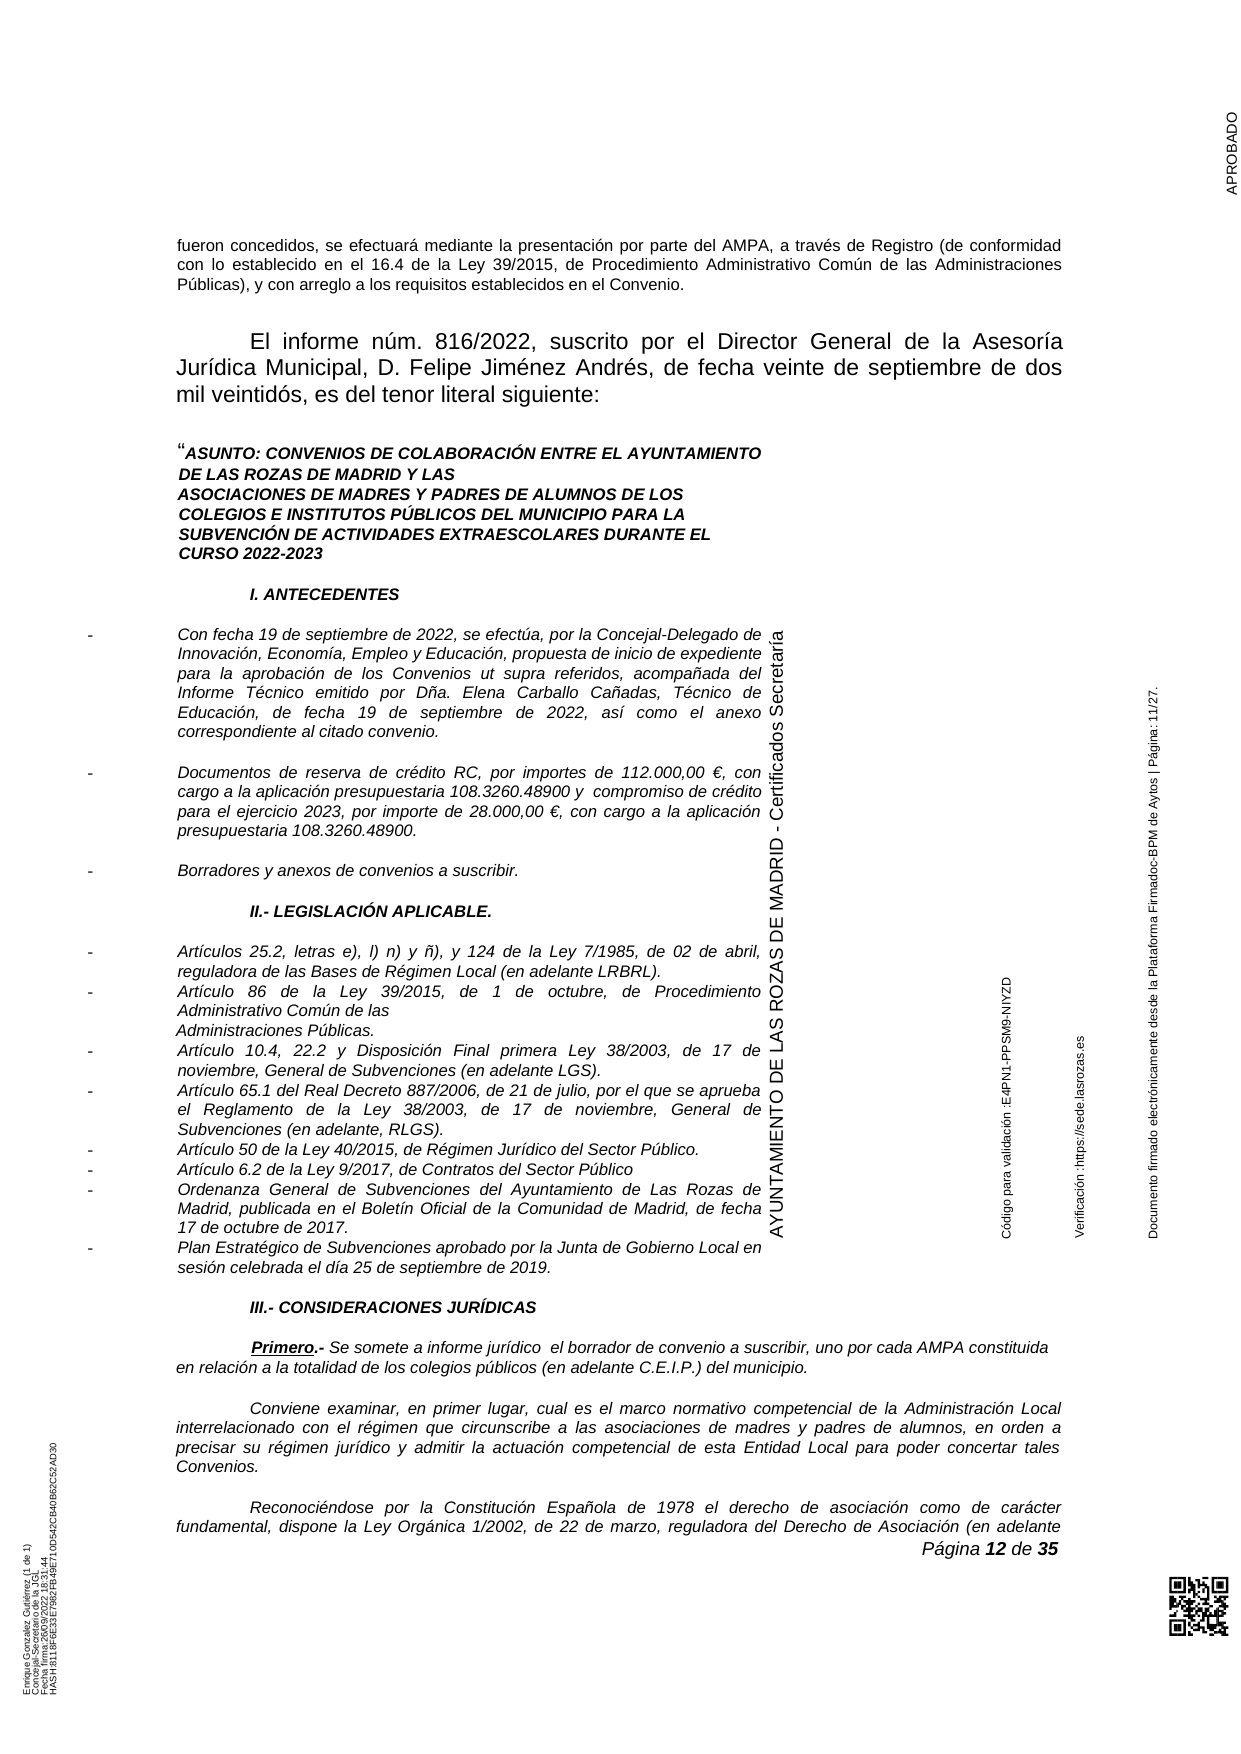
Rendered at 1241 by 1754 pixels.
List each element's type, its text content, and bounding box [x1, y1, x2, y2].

text II.- LEGISLACIÓN APLICABLE. [249, 902, 1063, 921]
list Artículo 65.1 del Real Decreto 887/2006, de 21 de julio, por el que se aprueba el Reglamento de la Ley 38/2003, de 17 de noviembre, General de Subvenciones (en adelante, RLGS). [87, 1080, 1063, 1138]
list Artículo 10.4, 22.2 y Disposición Final primera Ley 38/2003, de 17 de noviembre, General de Subvenciones (en adelante LGS). [87, 1041, 1063, 1079]
text La acreditación de la realización del gasto, actividad subvencionada, así como la justificación de que los fondos recibidos han sido aplicados a la finalidad para la cual fueron concedidos, se efectuará mediante la presentación por parte del AMPA, a través de Registro (de conformidad con lo establecido en el 16.4 de la Ley 39/2015, de Procedimiento Administrativo Común de las Administraciones Públicas), y con arreglo a los requisitos establecidos en el Convenio. [176, 235, 1063, 294]
text Conviene examinar, en primer lugar, cual es el marco normativo competencial de la Administración Local interrelacionado con el régimen que circunscribe a las asociaciones de madres y padres de alumnos, en orden a precisar su régimen jurídico y admitir la actuación competencial de esta Entidad Local para poder concertar tales Convenios. [176, 1399, 1063, 1476]
list Artículo 50 de la Ley 40/2015, de Régimen Jurídico del Sector Público. [87, 1139, 1063, 1158]
text ASOCIACIONES DE MADRES Y PADRES DE ALUMNOS DE LOS COLEGIOS E INSTITUTOS PÚBLICOS DEL MUNICIPIO PARA LA SUBVENCIÓN DE ACTIVIDADES EXTRAESCOLARES DURANTE EL CURSO 2022-2023 [177, 485, 1063, 563]
list Plan Estratégico de Subvenciones aprobado por la Junta de Gobierno Local en sesión celebrada el día 25 de septiembre de 2019. [87, 1238, 1063, 1277]
text en relación a la totalidad de los colegios públicos (en adelante C.E.I.P.) del municipio. [176, 1358, 1063, 1377]
text “ASUNTO: CONVENIOS DE COLABORACIÓN ENTRE EL AYUNTAMIENTO DE LAS ROZAS DE MADRID Y LAS [177, 438, 1063, 484]
text Primero.- Se somete a informe jurídico el borrador de convenio a suscribir, uno por cada AMPA constituida [251, 1338, 1063, 1357]
text El informe núm. 816/2022, suscrito por el Director General de la Asesoría Jurídica Municipal, D. Felipe Jiménez Andrés, de fecha veinte de septiembre de dos mil veintidós, es del tenor literal siguiente: [176, 328, 1063, 407]
list Borradores y anexos de convenios a suscribir. [87, 861, 1063, 880]
text Reconociéndose por la Constitución Española de 1978 el derecho de asociación como de carácter fundamental, dispone la Ley Orgánica 1/2002, de 22 de marzo, reguladora del Derecho de Asociación (en adelante [176, 1497, 1063, 1536]
text I. ANTECEDENTES [249, 584, 1063, 603]
list Artículo 6.2 de la Ley 9/2017, de Contratos del Sector Público [87, 1159, 1063, 1178]
list Artículo 86 de la Ley 39/2015, de 1 de octubre, de Procedimiento Administrativo Común de las [87, 981, 1063, 1020]
list Con fecha 19 de septiembre de 2022, se efectúa, por la Concejal-Delegado de Innovación, Economía, Empleo y Educación, propuesta de inicio de expediente para la aprobación de los Convenios ut supra referidos, acompañada del Informe Técnico emitido por Dña. Elena Carballo Cañadas, Técnico de Educación, de fecha 19 de septiembre de 2022, así como el anexo correspondiente al citado convenio. [87, 625, 1063, 741]
list Ordenanza General de Subvenciones del Ayuntamiento de Las Rozas de Madrid, publicada en el Boletín Oficial de la Comunidad de Madrid, de fecha 17 de octubre de 2017. [87, 1179, 1063, 1237]
list Artículos 25.2, letras e), l) n) y ñ), y 124 de la Ley 7/1985, de 02 de abril, reguladora de las Bases de Régimen Local (en adelante LRBRL). [87, 942, 1063, 981]
text Administraciones Públicas. [176, 1021, 1063, 1040]
list Documentos de reserva de crédito RC, por importes de 112.000,00 €, con cargo a la aplicación presupuestaria 108.3260.48900 y compromiso de crédito para el ejercicio 2023, por importe de 28.000,00 €, con cargo a la aplicación presupuestaria 108.3260.48900. [87, 762, 1063, 840]
text III.- CONSIDERACIONES JURÍDICAS [249, 1298, 1063, 1317]
